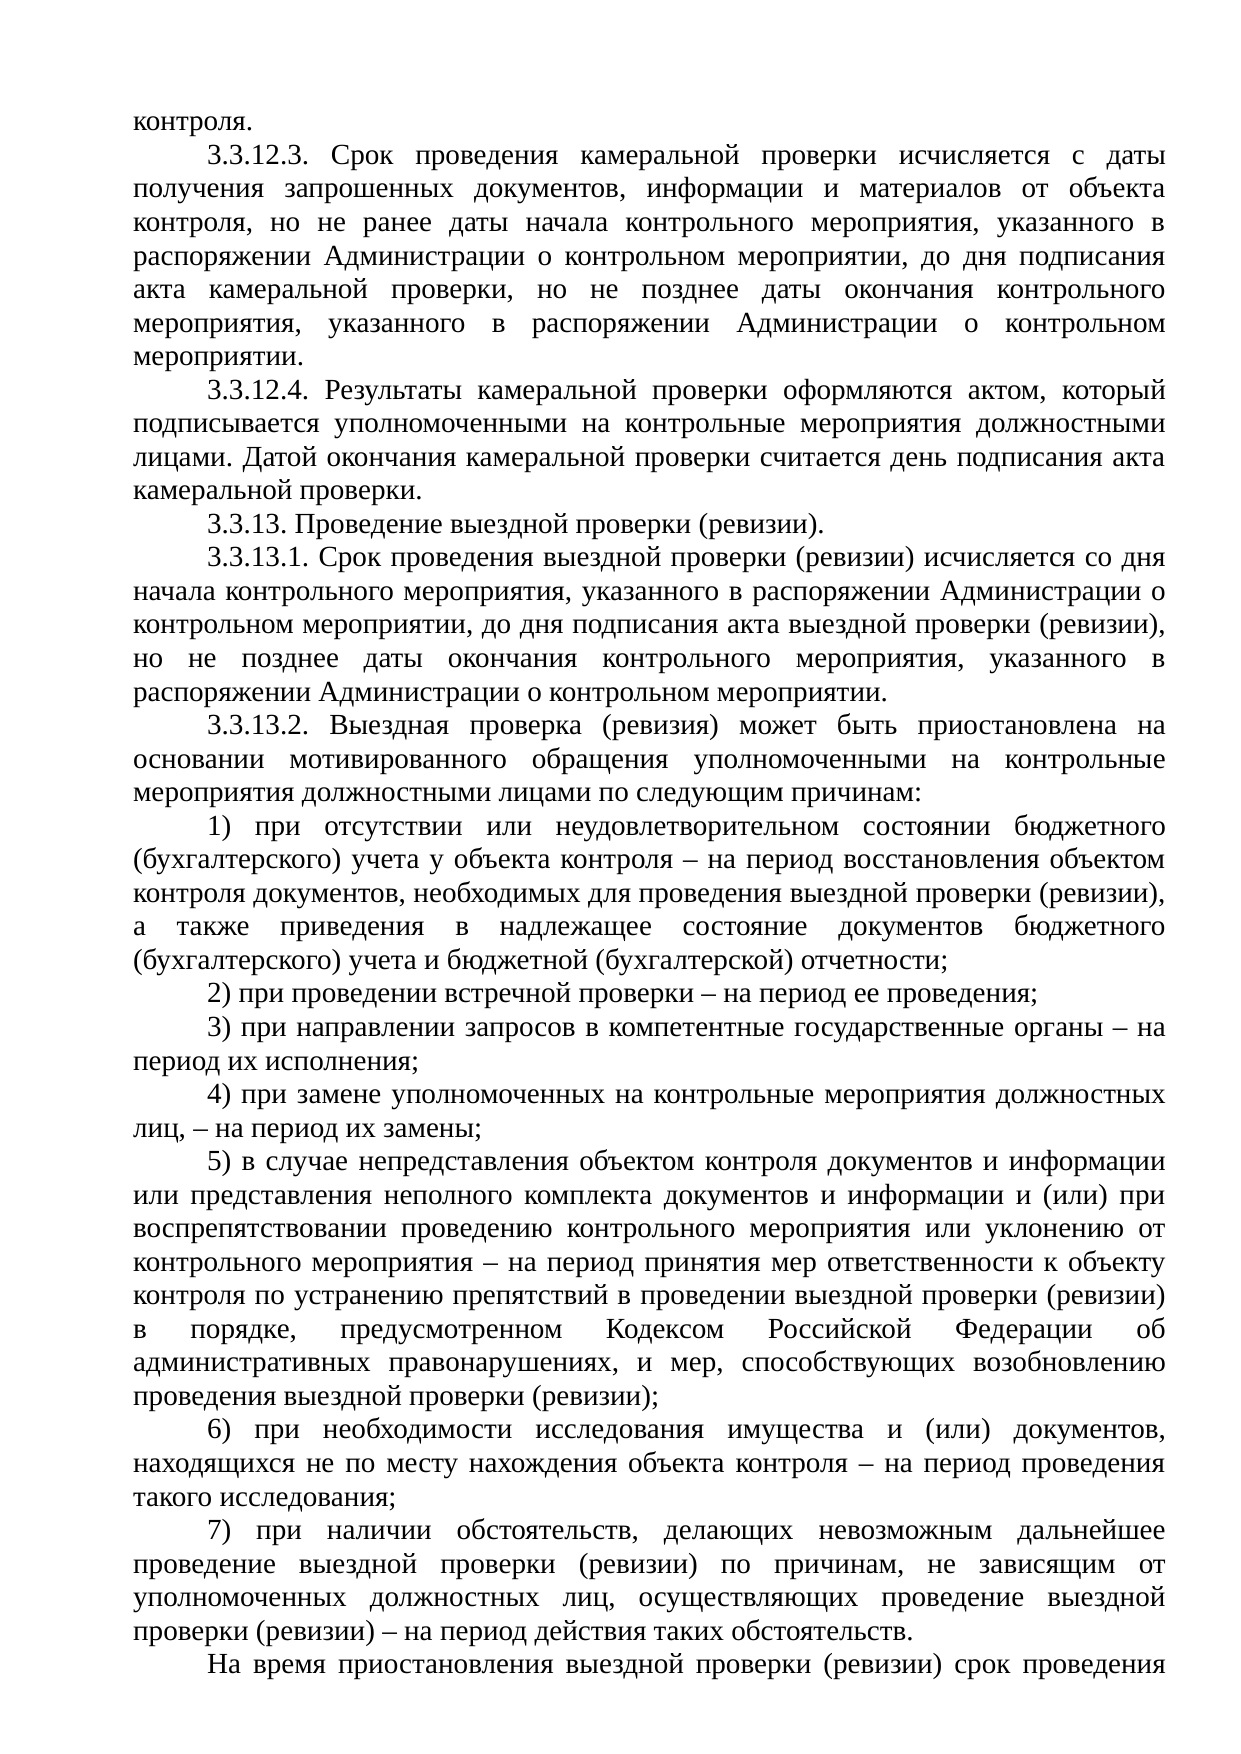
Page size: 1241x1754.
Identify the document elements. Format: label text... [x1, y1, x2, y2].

text 3.3.13. Проведение выездной проверки (ревизии). [133, 506, 1167, 539]
text 5) в случае непредставления объектом контроля документов и информации или представления неполного комплекта документов и информации и (или) при воспрепятствовании проведению контрольного мероприятия или уклонению от контрольного мероприятия – на период принятия мер ответственности к объекту контроля по устранению препятствий в проведении выездной проверки (ревизии) в порядке, предусмотренном Кодексом Российской Федерации об административных правонарушениях, и мер, способствующих возобновлению проведения выездной проверки (ревизии); [133, 1143, 1167, 1412]
text 3) при направлении запросов в компетентные государственные органы – на период их исполнения; [133, 1009, 1167, 1076]
text 6) при необходимости исследования имущества и (или) документов, находящихся не по месту нахождения объекта контроля – на период проведения такого исследования; [133, 1412, 1167, 1512]
text 4) при замене уполномоченных на контрольные мероприятия должностных лиц, – на период их замены; [133, 1076, 1167, 1143]
text 3.3.12.3. Срок проведения камеральной проверки исчисляется с даты получения запрошенных документов, информации и материалов от объекта контроля, но не ранее даты начала контрольного мероприятия, указанного в распоряжении Администрации о контрольном мероприятии, до дня подписания акта камеральной проверки, но не позднее даты окончания контрольного мероприятия, указанного в распоряжении Администрации о контрольном мероприятии. [133, 137, 1167, 372]
text 3.3.13.1. Срок проведения выездной проверки (ревизии) исчисляется со дня начала контрольного мероприятия, указанного в распоряжении Администрации о контрольном мероприятии, до дня подписания акта выездной проверки (ревизии), но не позднее даты окончания контрольного мероприятия, указанного в распоряжении Администрации о контрольном мероприятии. [133, 539, 1167, 707]
text На время приостановления выездной проверки (ревизии) срок проведения [133, 1646, 1167, 1680]
text 1) при отсутствии или неудовлетворительном состоянии бюджетного (бухгалтерского) учета у объекта контроля – на период восстановления объектом контроля документов, необходимых для проведения выездной проверки (ревизии), а также приведения в надлежащее состояние документов бюджетного (бухгалтерского) учета и бюджетной (бухгалтерской) отчетности; [133, 808, 1167, 976]
text контроля. [133, 103, 1167, 137]
text 3.3.12.4. Результаты камеральной проверки оформляются актом, который подписывается уполномоченными на контрольные мероприятия должностными лицами. Датой окончания камеральной проверки считается день подписания акта камеральной проверки. [133, 372, 1167, 506]
text 3.3.13.2. Выездная проверка (ревизия) может быть приостановлена на основании мотивированного обращения уполномоченными на контрольные мероприятия должностными лицами по следующим причинам: [133, 707, 1167, 808]
text 7) при наличии обстоятельств, делающих невозможным дальнейшее проведение выездной проверки (ревизии) по причинам, не зависящим от уполномоченных должностных лиц, осуществляющих проведение выездной проверки (ревизии) – на период действия таких обстоятельств. [133, 1512, 1167, 1646]
text 2) при проведении встречной проверки – на период ее проведения; [133, 976, 1167, 1009]
